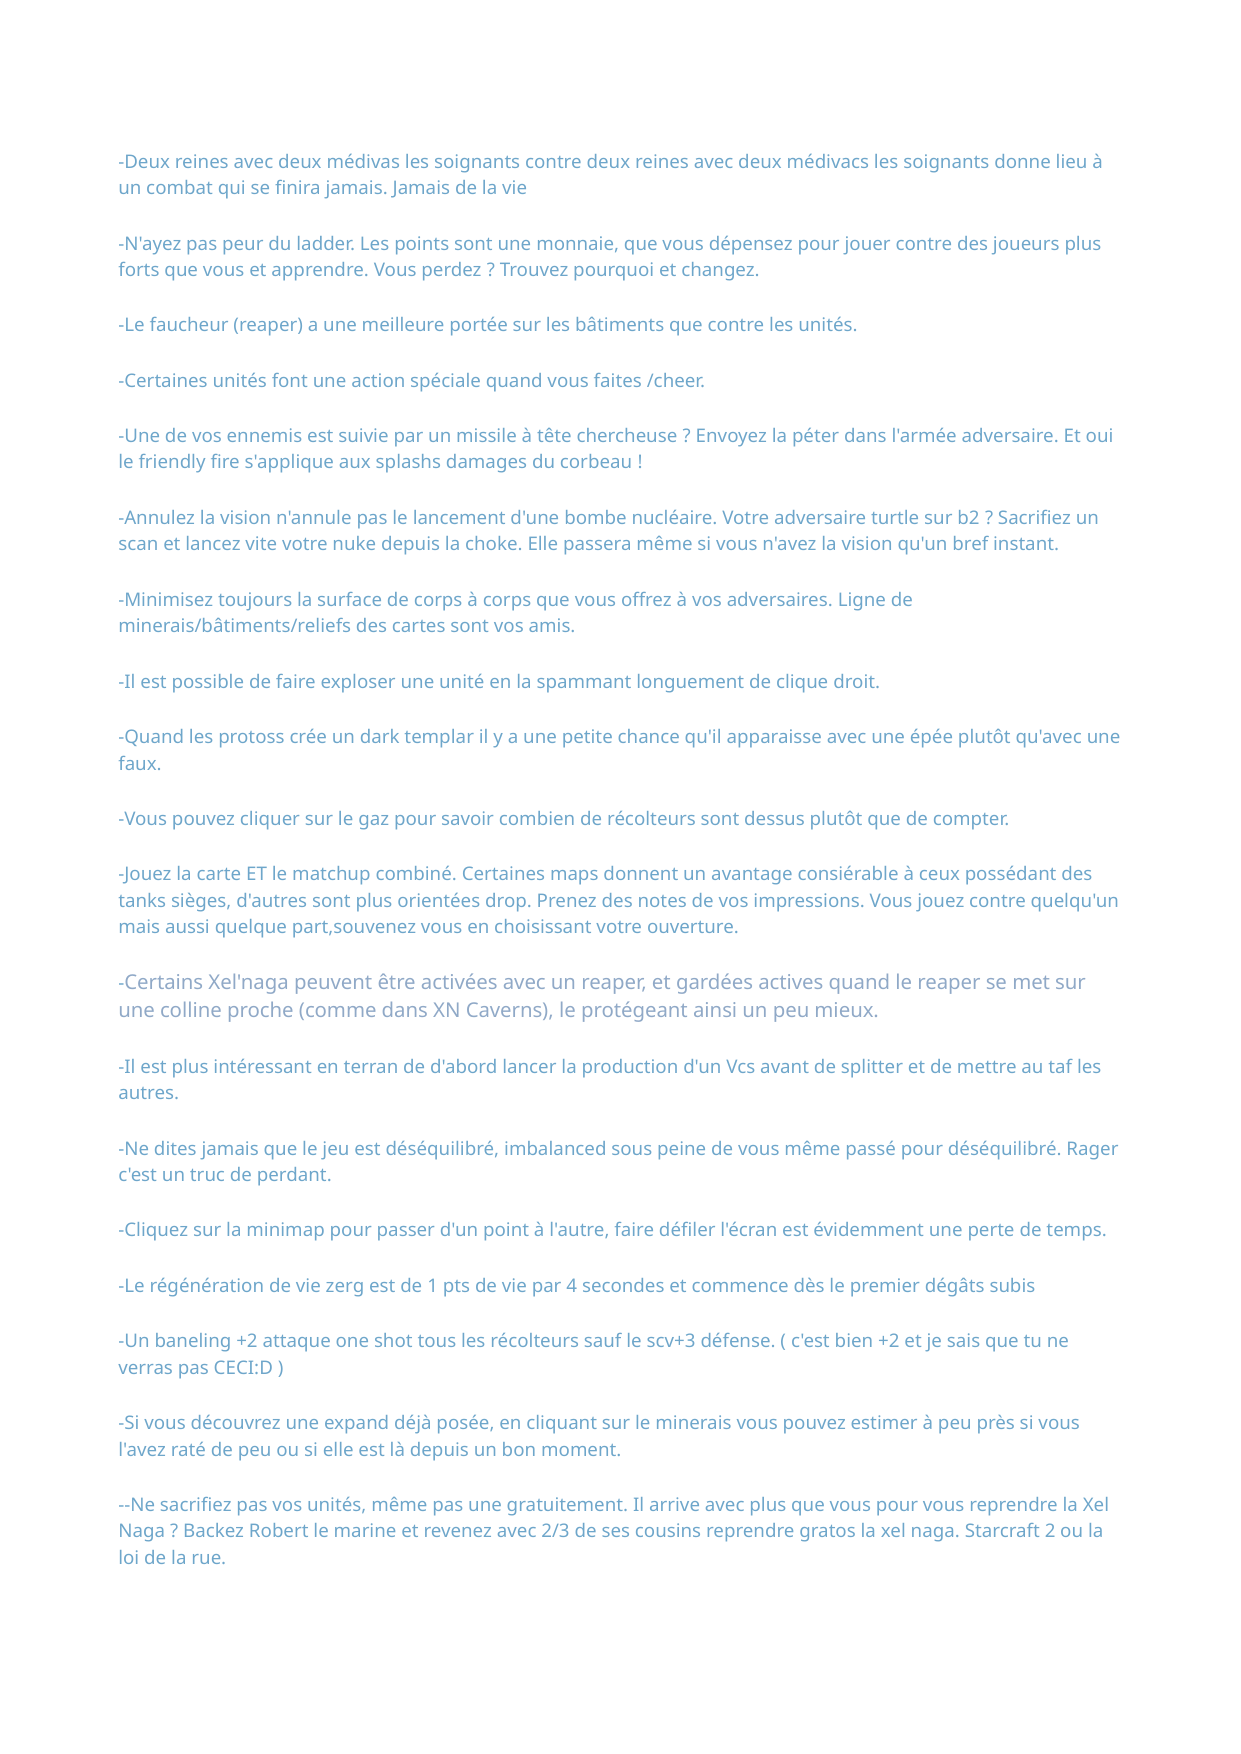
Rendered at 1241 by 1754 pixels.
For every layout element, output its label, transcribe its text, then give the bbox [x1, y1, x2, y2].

text -Le régénération de vie zerg est de 1 pts de vie par 4 secondes et commence dès le premier dégâts subis [118, 1271, 1122, 1298]
text -Ne dites jamais que le jeu est déséquilibré, imbalanced sous peine de vous même passé pour déséquilibré. Rager c'est un truc de perdant. [118, 1134, 1122, 1187]
text -Le faucheur (reaper) a une meilleure portée sur les bâtiments que contre les unités. [118, 311, 1122, 337]
text -Un baneling +2 attaque one shot tous les récolteurs sauf le scv+3 défense. ( c'est bien +2 et je sais que tu ne verras pas CECI:D ) [118, 1326, 1122, 1379]
text -Jouez la carte ET le matchup combiné. Certaines maps donnent un avantage consiérable à ceux possédant des tanks sièges, d'autres sont plus orientées drop. Prenez des notes de vos impressions. Vous jouez contre quelqu'un mais aussi quelque part,souvenez vous en choisissant votre ouverture. [118, 859, 1122, 939]
text -Minimisez toujours la surface de corps à corps que vous offrez à vos adversaires. Ligne de minerais/bâtiments/reliefs des cartes sont vos amis. [118, 585, 1122, 638]
text --Ne sacrifiez pas vos unités, même pas une gratuitement. Il arrive avec plus que vous pour vous reprendre la Xel Naga ? Backez Robert le marine et revenez avec 2/3 de ses cousins reprendre gratos la xel naga. Starcraft 2 ou la loi de la rue. [118, 1490, 1122, 1570]
text -Il est possible de faire exploser une unité en la spammant longuement de clique droit. [118, 667, 1122, 693]
text -Certains Xel'naga peuvent être activées avec un reaper, et gardées actives quand le reaper se met sur une colline proche (comme dans XN Caverns), le protégeant ainsi un peu mieux. [118, 968, 1122, 1023]
text -Vous pouvez cliquer sur le gaz pour savoir combien de récolteurs sont dessus plutôt que de compter. [118, 804, 1122, 831]
text -N'ayez pas peur du ladder. Les points sont une monnaie, que vous dépensez pour jouer contre des joueurs plus forts que vous et apprendre. Vous perdez ? Trouvez pourquoi et changez. [118, 229, 1122, 282]
text -Certaines unités font une action spéciale quand vous faites /cheer. [118, 366, 1122, 392]
text -Deux reines avec deux médivas les soignants contre deux reines avec deux médivacs les soignants donne lieu à un combat qui se finira jamais. Jamais de la vie [118, 147, 1122, 200]
text -Quand les protoss crée un dark templar il y a une petite chance qu'il apparaisse avec une épée plutôt qu'avec une faux. [118, 722, 1122, 775]
text -Il est plus intéressant en terran de d'abord lancer la production d'un Vcs avant de splitter et de mettre au taf les autres. [118, 1052, 1122, 1105]
text -Annulez la vision n'annule pas le lancement d'une bombe nucléaire. Votre adversaire turtle sur b2 ? Sacrifiez un scan et lancez vite votre nuke depuis la choke. Elle passera même si vous n'avez la vision qu'un bref instant. [118, 503, 1122, 556]
text -Une de vos ennemis est suivie par un missile à tête chercheuse ? Envoyez la péter dans l'armée adversaire. Et oui le friendly fire s'applique aux splashs damages du corbeau ! [118, 421, 1122, 474]
text -Si vous découvrez une expand déjà posée, en cliquant sur le minerais vous pouvez estimer à peu près si vous l'avez raté de peu ou si elle est là depuis un bon moment. [118, 1408, 1122, 1461]
text -Cliquez sur la minimap pour passer d'un point à l'autre, faire défiler l'écran est évidemment une perte de temps. [118, 1216, 1122, 1242]
